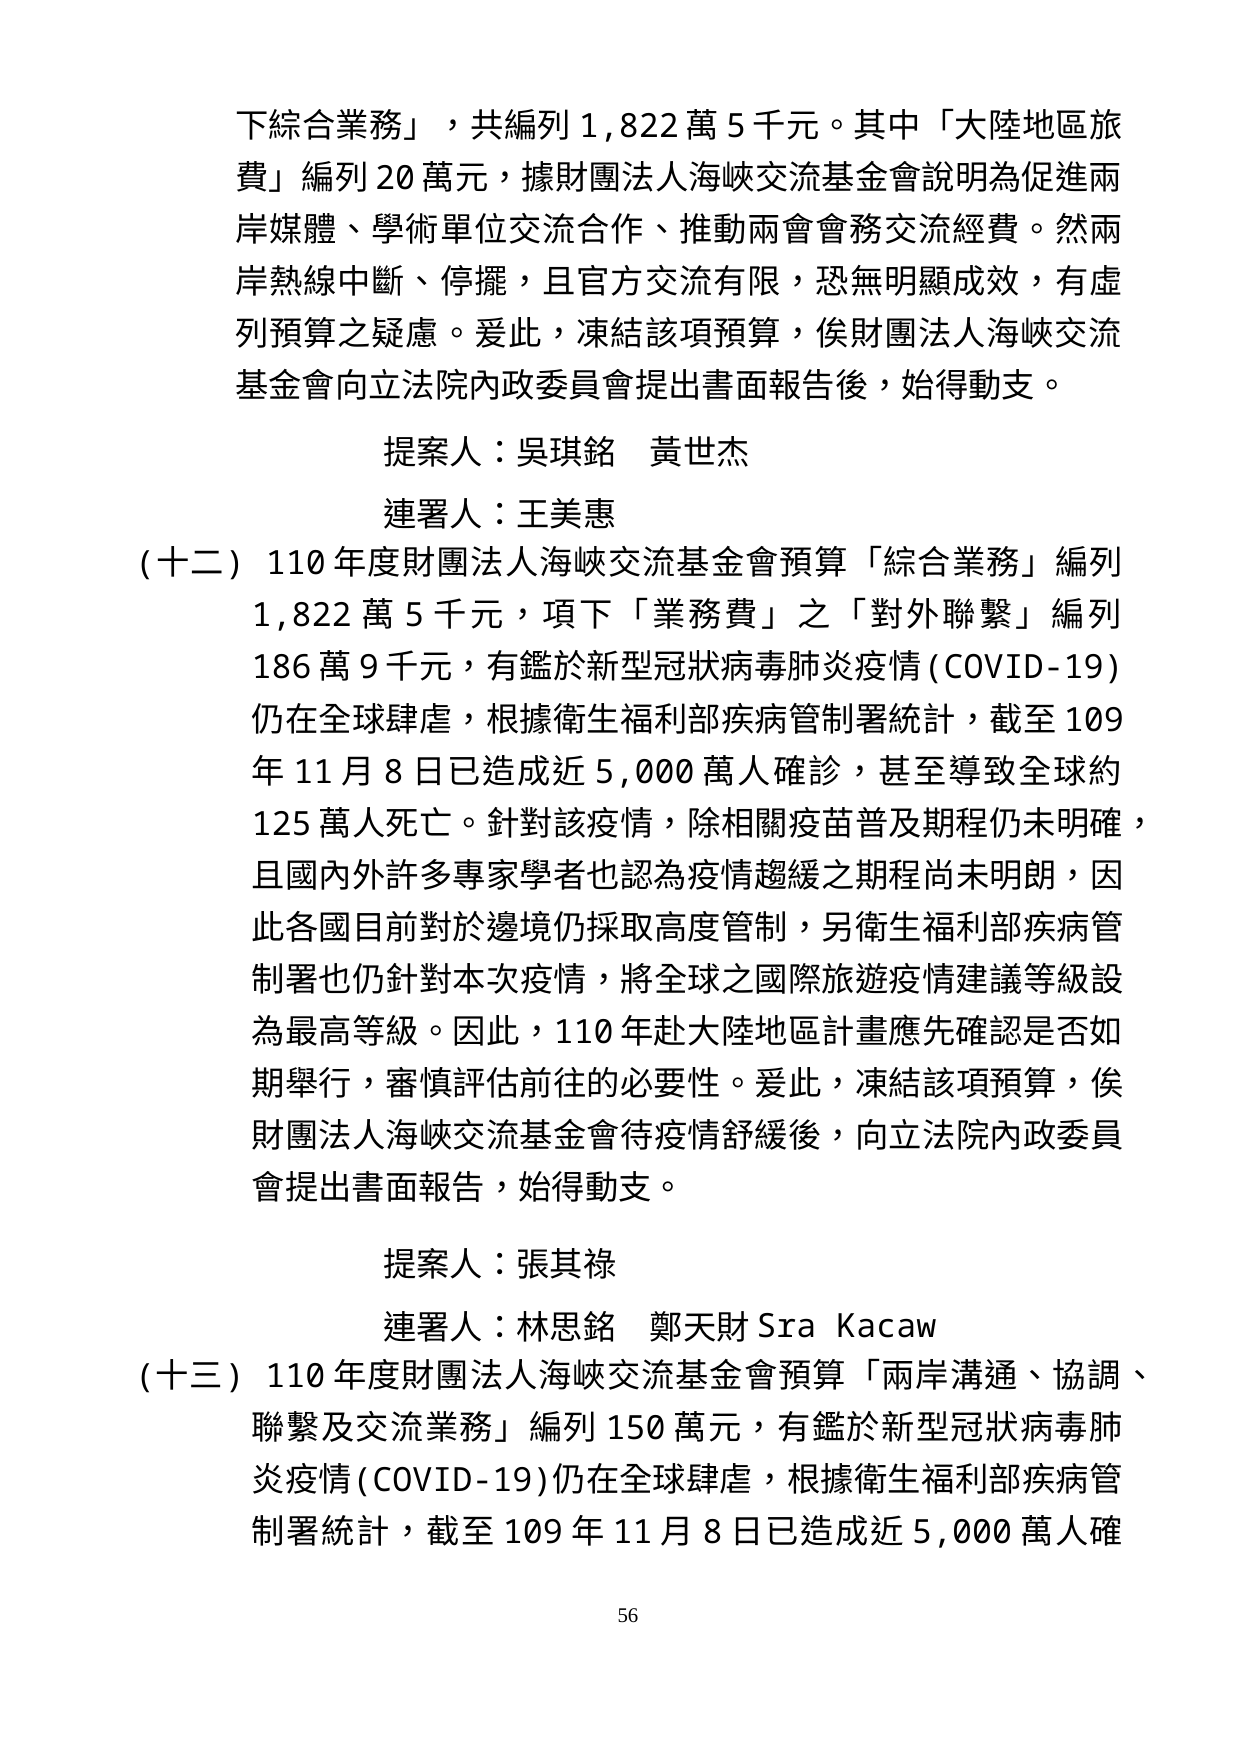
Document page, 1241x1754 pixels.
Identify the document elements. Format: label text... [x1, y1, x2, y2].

text 下綜合業務」，共編列1,822萬5千元。其中「大陸地區旅費」編列20萬元，據財團法人海峽交流基金會說明為促進兩岸媒體、學術單位交流合作、推動兩會會務交流經費。然兩岸熱線中斷、停擺，且官方交流有限，恐無明顯成效，有虛列預算之疑慮。爰此，凍結該項預算，俟財團法人海峽交流基金會向立法院內政委員會提出書面報告後，始得動支。 [135, 96, 1123, 408]
text 提案人：張其祿 [383, 1221, 1127, 1283]
text 連署人：王美惠 [383, 471, 1127, 533]
text (十三) 110年度財團法人海峽交流基金會預算「兩岸溝通、協調、聯繫及交流業務」編列150萬元，有鑑於新型冠狀病毒肺炎疫情(COVID-19)仍在全球肆虐，根據衛生福利部疾病管制署統計，截至109年11月8日已造成近5,000萬人確診，甚至導致全球約125萬人死亡。針對該疫情，除相關疫苗普及期程仍未明確，且國內外許多專家學者也認為疫情趨緩之期程尚未明朗，因此各國目前對於邊境仍採取高度管制，另衛生福利部疾病管制署也仍針對本次疫情，將全球之國際旅遊疫情建議等級設為最高等級。因此，110年赴大陸地區計畫應先確認是否如期舉行，審慎評估前往的必要性。爰此，凍結該項預算，俟財團法人海峽交流基金會待疫情舒緩後，向立法院內政委員會提出書面報告，始得動支。 [135, 1346, 1123, 1554]
text (十二) 110年度財團法人海峽交流基金會預算「綜合業務」編列1,822萬5千元，項下「業務費」之「對外聯繫」編列186萬9千元，有鑑於新型冠狀病毒肺炎疫情(COVID-19)仍在全球肆虐，根據衛生福利部疾病管制署統計，截至109年11月8日已造成近5,000萬人確診，甚至導致全球約125萬人死亡。針對該疫情，除相關疫苗普及期程仍未明確，且國內外許多專家學者也認為疫情趨緩之期程尚未明朗，因此各國目前對於邊境仍採取高度管制，另衛生福利部疾病管制署也仍針對本次疫情，將全球之國際旅遊疫情建議等級設為最高等級。因此，110年赴大陸地區計畫應先確認是否如期舉行，審慎評估前往的必要性。爰此，凍結該項預算，俟財團法人海峽交流基金會待疫情舒緩後，向立法院內政委員會提出書面報告，始得動支。 [135, 533, 1123, 1210]
text 提案人：吳琪銘 黃世杰 [383, 408, 1127, 471]
text 連署人：林思銘 鄭天財Sra Kacaw [383, 1283, 1127, 1346]
